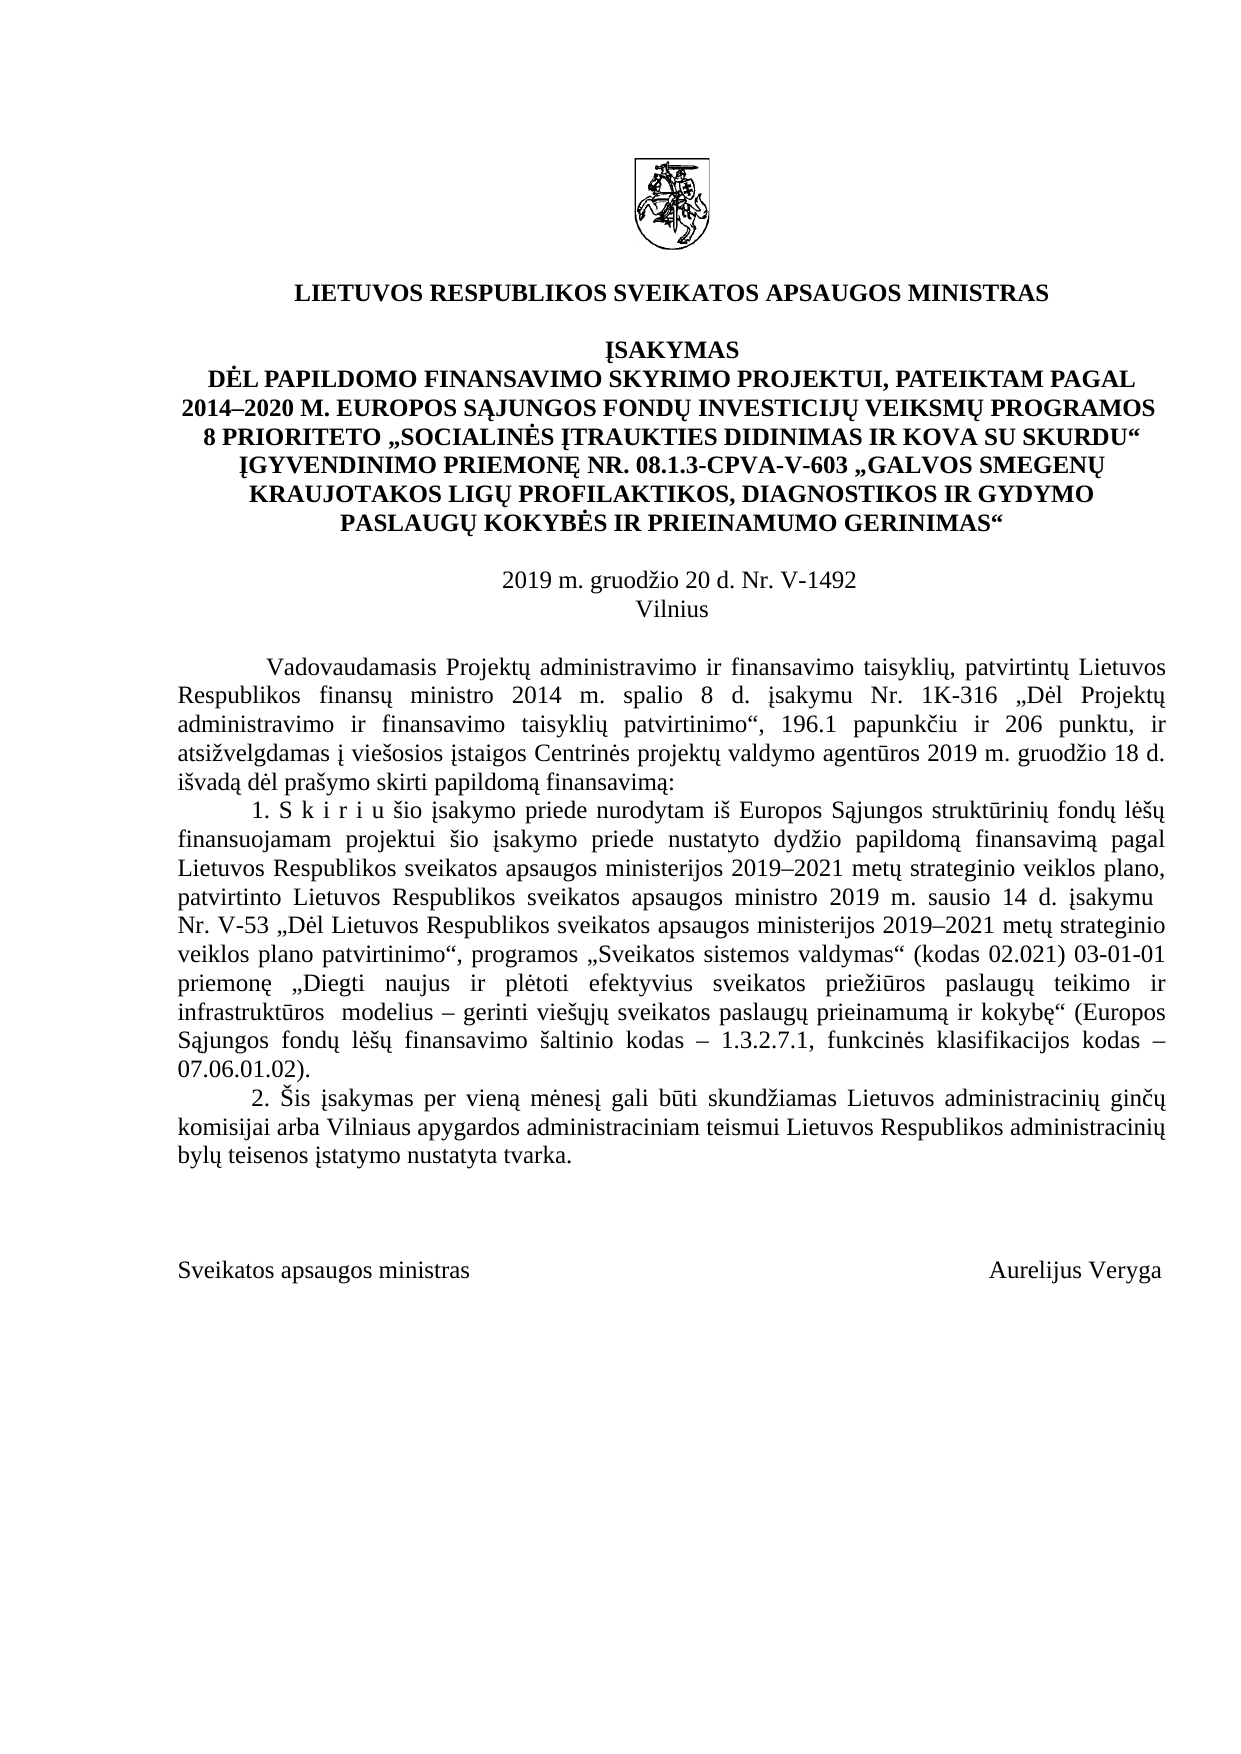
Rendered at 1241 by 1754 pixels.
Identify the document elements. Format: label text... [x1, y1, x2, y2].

text LIETUVOS RESPUBLIKOS SVEIKATOS APSAUGOS MINISTRAS [177, 278, 1167, 307]
text Vadovaudamasis Projektų administravimo ir finansavimo taisyklių, patvirtintų Lietuvos Respublikos finansų ministro 2014 m. spalio 8 d. įsakymu Nr. 1K-316 „Dėl Projektų administravimo ir finansavimo taisyklių patvirtinimo“, 196.1 papunkčiu ir 206 punktu, ir atsižvelgdamas į viešosios įstaigos Centrinės projektų valdymo agentūros 2019 m. gruodžio 18 d. išvadą dėl prašymo skirti papildomą finansavimą: [177, 652, 1167, 796]
text 2. Šis įsakymas per vieną mėnesį gali būti skundžiamas Lietuvos administracinių ginčų komisijai arba Vilniaus apygardos administraciniam teismui Lietuvos Respublikos administracinių bylų teisenos įstatymo nustatyta tvarka. [177, 1083, 1167, 1169]
text 1. S k i r i u šio įsakymo priede nurodytam iš Europos Sąjungos struktūrinių fondų lėšų finansuojamam projektui šio įsakymo priede nustatyto dydžio papildomą finansavimą pagal Lietuvos Respublikos sveikatos apsaugos ministerijos 2019–2021 metų strateginio veiklos plano, patvirtinto Lietuvos Respublikos sveikatos apsaugos ministro 2019 m. sausio 14 d. įsakymu Nr. V-53 „Dėl Lietuvos Respublikos sveikatos apsaugos ministerijos 2019–2021 metų strateginio veiklos plano patvirtinimo“, programos „Sveikatos sistemos valdymas“ (kodas 02.021) 03-01-01 priemonę „Diegti naujus ir plėtoti efektyvius sveikatos priežiūros paslaugų teikimo ir infrastruktūros modelius – gerinti viešųjų sveikatos paslaugų prieinamumą ir kokybę“ (Europos Sąjungos fondų lėšų finansavimo šaltinio kodas – 1.3.2.7.1, funkcinės klasifikacijos kodas – 07.06.01.02). [177, 796, 1167, 1083]
text DĖL PAPILDOMO FINANSAVIMO SKYRIMO PROJEKTUI, PATEIKTAM PAGAL 2014–2020 M. EUROPOS SĄJUNGOS FONDŲ INVESTICIJŲ VEIKSMŲ PROGRAMOS 8 PRIORITETO „SOCIALINĖS ĮTRAUKTIES DIDINIMAS IR KOVA SU SKURDU“ [177, 364, 1167, 451]
text 2019 m. gruodžio 20 d. Nr. V-1492 [177, 566, 1181, 594]
text ĮSAKYMAS [177, 336, 1167, 364]
text Vilnius [177, 594, 1167, 623]
text Sveikatos apsaugos ministras Aurelijus Veryga [177, 1256, 1167, 1284]
text ĮGYVENDINIMO PRIEMONĘ NR. 08.1.3-CPVA-V-603 „GALVOS SMEGENŲ KRAUJOTAKOS LIGŲ PROFILAKTIKOS, DIAGNOSTIKOS IR GYDYMO PASLAUGŲ KOKYBĖS IR PRIEINAMUMO GERINIMAS“ [177, 451, 1167, 537]
